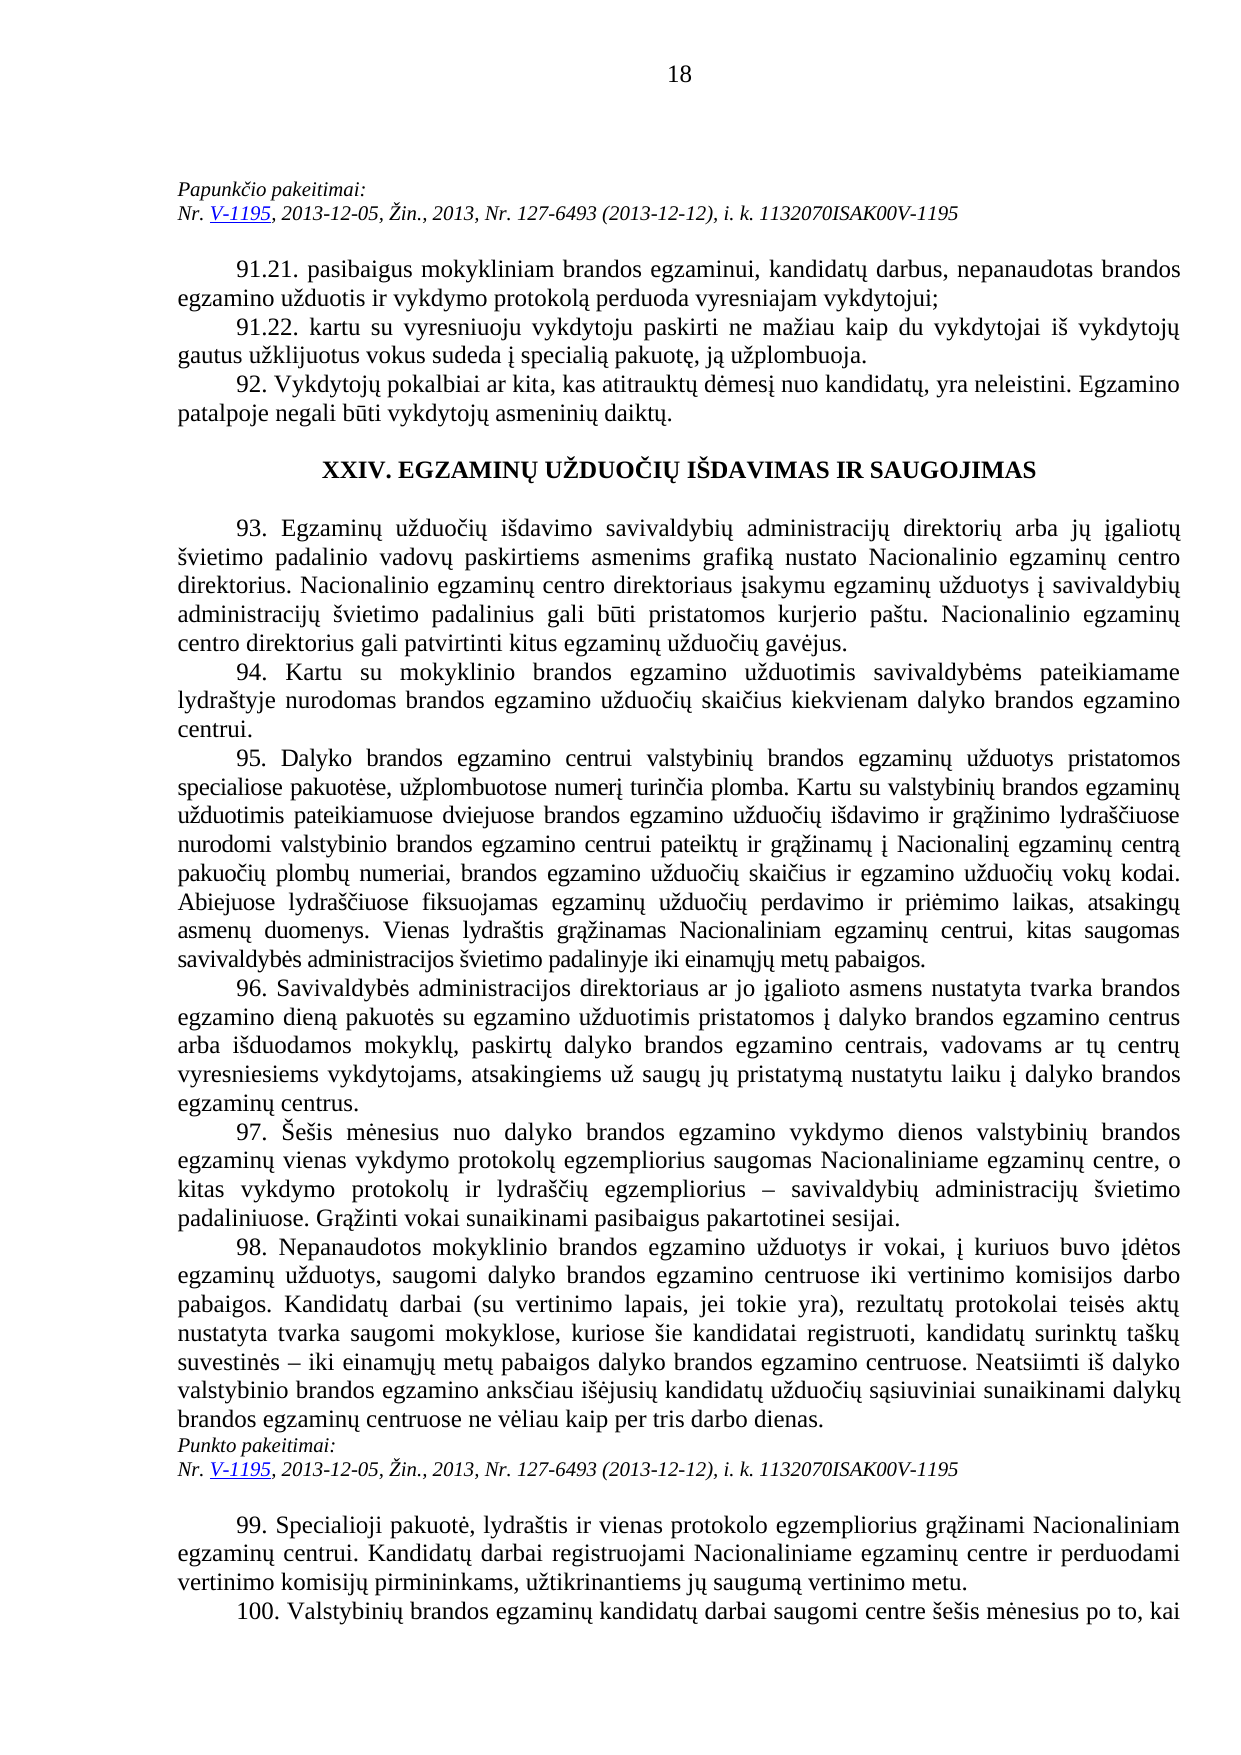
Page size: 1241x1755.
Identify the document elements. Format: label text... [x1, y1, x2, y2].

text Nr. V-1195, 2013-12-05, Žin., 2013, Nr. 127-6493 (2013-12-12), i. k. 1132070ISAK00V-1195 [177, 1457, 1181, 1481]
text Punkto pakeitimai: [177, 1433, 1181, 1457]
text 93. Egzaminų užduočių išdavimo savivaldybių administracijų direktorių arba jų įgaliotų švietimo padalinio vadovų paskirtiems asmenims grafiką nustato Nacionalinio egzaminų centro direktorius. Nacionalinio egzaminų centro direktoriaus įsakymu egzaminų užduotys į savivaldybių administracijų švietimo padalinius gali būti pristatomos kurjerio paštu. Nacionalinio egzaminų centro direktorius gali patvirtinti kitus egzaminų užduočių gavėjus. [177, 513, 1181, 657]
text Papunkčio pakeitimai: [177, 177, 1181, 201]
text 91.22. kartu su vyresniuoju vykdytoju paskirti ne mažiau kaip du vykdytojai iš vykdytojų gautus užklijuotus vokus sudeda į specialią pakuotę, ją užplombuoja. [177, 312, 1181, 369]
text 96. Savivaldybės administracijos direktoriaus ar jo įgalioto asmens nustatyta tvarka brandos egzamino dieną pakuotės su egzamino užduotimis pristatomos į dalyko brandos egzamino centrus arba išduodamos mokyklų, paskirtų dalyko brandos egzamino centrais, vadovams ar tų centrų vyresniesiems vykdytojams, atsakingiems už saugų jų pristatymą nustatytu laiku į dalyko brandos egzaminų centrus. [177, 973, 1181, 1117]
text Nr. V-1195, 2013-12-05, Žin., 2013, Nr. 127-6493 (2013-12-12), i. k. 1132070ISAK00V-1195 [177, 201, 1181, 225]
text 98. Nepanaudotos mokyklinio brandos egzamino užduotys ir vokai, į kuriuos buvo įdėtos egzaminų užduotys, saugomi dalyko brandos egzamino centruose iki vertinimo komisijos darbo pabaigos. Kandidatų darbai (su vertinimo lapais, jei tokie yra), rezultatų protokolai teisės aktų nustatyta tvarka saugomi mokyklose, kuriose šie kandidatai registruoti, kandidatų surinktų taškų suvestinės – iki einamųjų metų pabaigos dalyko brandos egzamino centruose. Neatsiimti iš dalyko valstybinio brandos egzamino anksčiau išėjusių kandidatų užduočių sąsiuviniai sunaikinami dalykų brandos egzaminų centruose ne vėliau kaip per tris darbo dienas. [177, 1232, 1181, 1433]
text XXIV. EGZAMINŲ UŽDUOČIŲ IŠDAVIMAS IR SAUGOJIMAS [177, 455, 1181, 484]
text 95. Dalyko brandos egzamino centrui valstybinių brandos egzaminų užduotys pristatomos specialiose pakuotėse, užplombuotose numerį turinčia plomba. Kartu su valstybinių brandos egzaminų užduotimis pateikiamuose dviejuose brandos egzamino užduočių išdavimo ir grąžinimo lydraščiuose nurodomi valstybinio brandos egzamino centrui pateiktų ir grąžinamų į Nacionalinį egzaminų centrą pakuočių plombų numeriai, brandos egzamino užduočių skaičius ir egzamino užduočių vokų kodai. Abiejuose lydraščiuose fiksuojamas egzaminų užduočių perdavimo ir priėmimo laikas, atsakingų asmenų duomenys. Vienas lydraštis grąžinamas Nacionaliniam egzaminų centrui, kitas saugomas savivaldybės administracijos švietimo padalinyje iki einamųjų metų pabaigos. [177, 743, 1181, 973]
text 99. Specialioji pakuotė, lydraštis ir vienas protokolo egzempliorius grąžinami Nacionaliniam egzaminų centrui. Kandidatų darbai registruojami Nacionaliniame egzaminų centre ir perduodami vertinimo komisijų pirmininkams, užtikrinantiems jų saugumą vertinimo metu. [177, 1510, 1181, 1596]
text 91.21. pasibaigus mokykliniam brandos egzaminui, kandidatų darbus, nepanaudotas brandos egzamino užduotis ir vykdymo protokolą perduoda vyresniajam vykdytojui; [177, 254, 1181, 312]
text 97. Šešis mėnesius nuo dalyko brandos egzamino vykdymo dienos valstybinių brandos egzaminų vienas vykdymo protokolų egzempliorius saugomas Nacionaliniame egzaminų centre, o kitas vykdymo protokolų ir lydraščių egzempliorius – savivaldybių administracijų švietimo padaliniuose. Grąžinti vokai sunaikinami pasibaigus pakartotinei sesijai. [177, 1117, 1181, 1232]
text 92. Vykdytojų pokalbiai ar kita, kas atitrauktų dėmesį nuo kandidatų, yra neleistini. Egzamino patalpoje negali būti vykdytojų asmeninių daiktų. [177, 369, 1181, 427]
text 94. Kartu su mokyklinio brandos egzamino užduotimis savivaldybėms pateikiamame lydraštyje nurodomas brandos egzamino užduočių skaičius kiekvienam dalyko brandos egzamino centrui. [177, 657, 1181, 743]
text 100. Valstybinių brandos egzaminų kandidatų darbai saugomi centre šešis mėnesius po to, kai [177, 1596, 1181, 1625]
